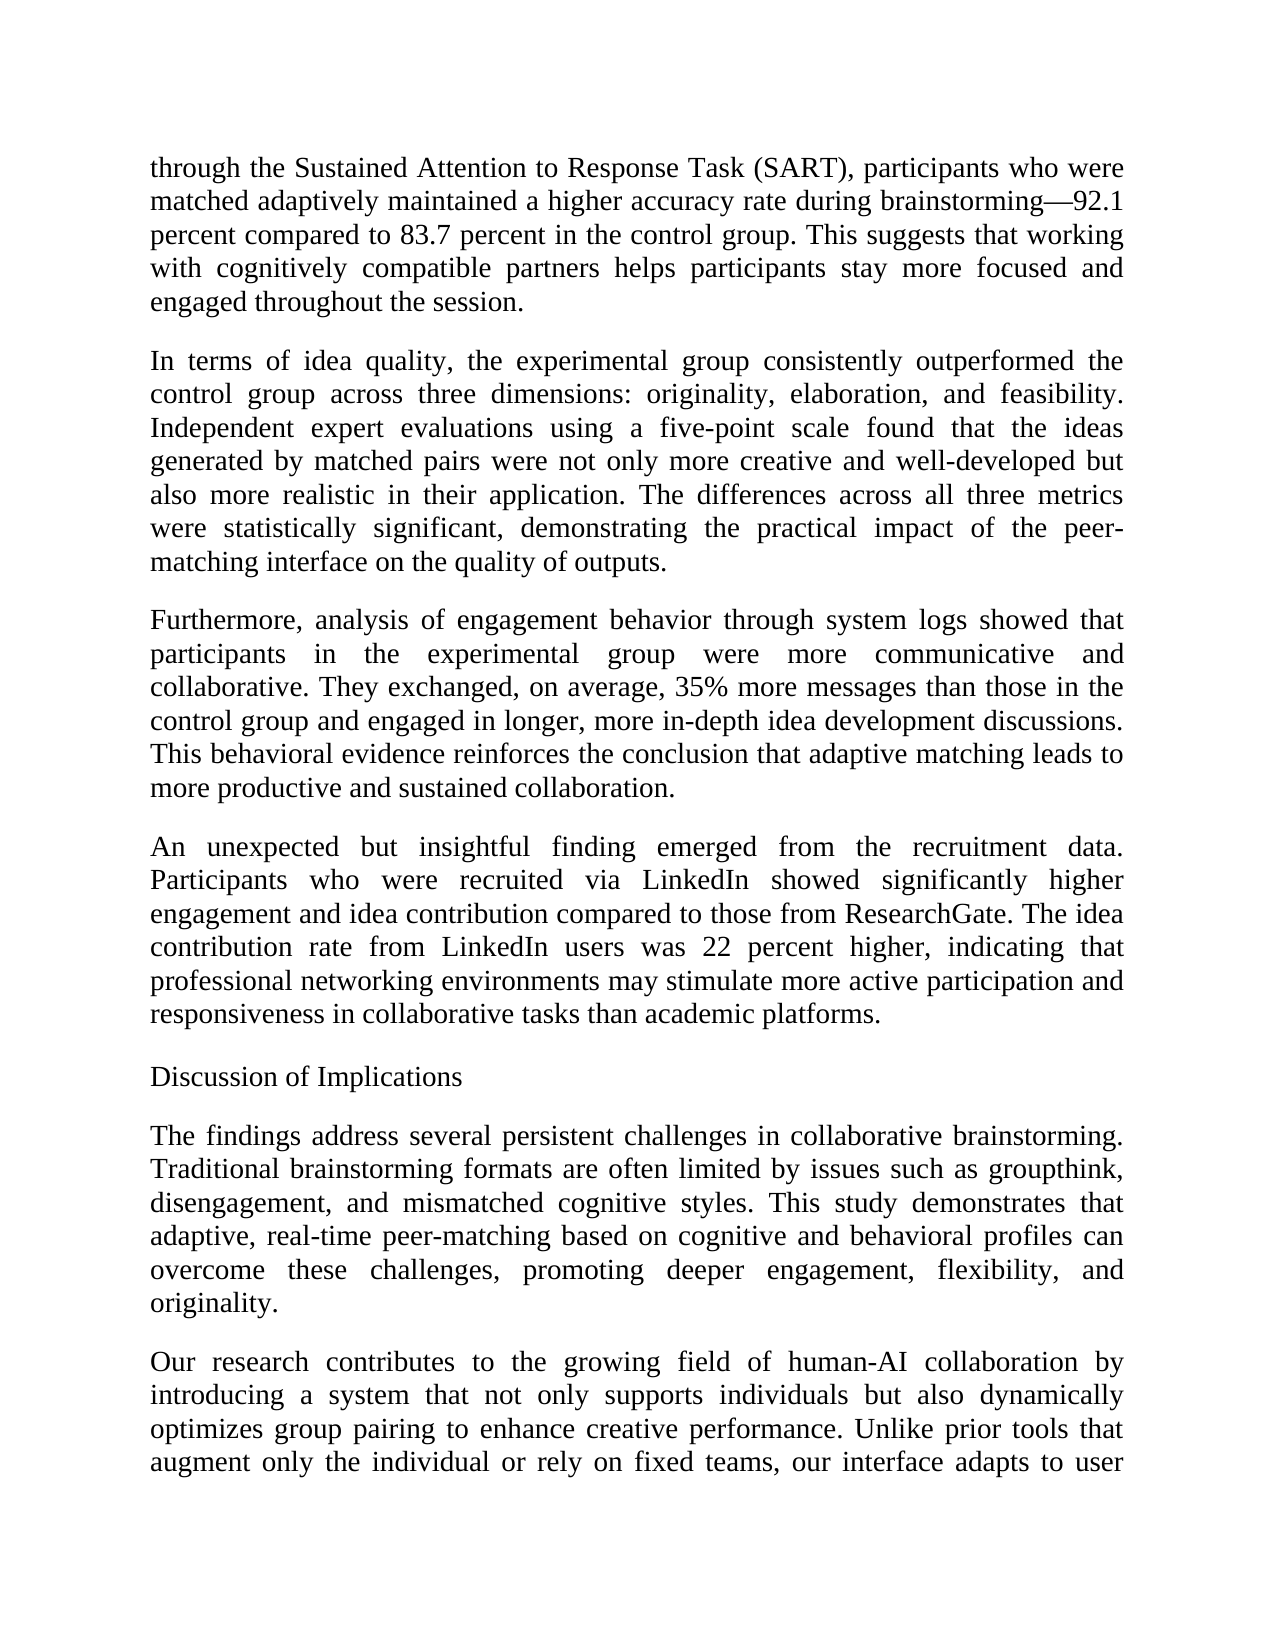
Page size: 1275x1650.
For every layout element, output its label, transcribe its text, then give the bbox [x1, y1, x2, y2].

text Our research contributes to the growing field of human-AI collaboration by introducing a system that not only supports individuals but also dynamically optimizes group pairing to enhance creative performance. Unlike prior tools that augment only the individual or rely on fixed teams, our interface adapts to user [150, 1344, 1125, 1478]
text An unexpected but insightful finding emerged from the recruitment data. Participants who were recruited via LinkedIn showed significantly higher engagement and idea contribution compared to those from ResearchGate. The idea contribution rate from LinkedIn users was 22 percent higher, indicating that professional networking environments may stimulate more active participation and responsiveness in collaborative tasks than academic platforms. [150, 829, 1125, 1030]
text through the Sustained Attention to Response Task (SART), participants who were matched adaptively maintained a higher accuracy rate during brainstorming—92.1 percent compared to 83.7 percent in the control group. This suggests that working with cognitively compatible partners helps participants stay more focused and engaged throughout the session. [150, 150, 1125, 318]
text In terms of idea quality, the experimental group consistently outperformed the control group across three dimensions: originality, elaboration, and feasibility. Independent expert evaluations using a five-point scale found that the ideas generated by matched pairs were not only more creative and well-developed but also more realistic in their application. The differences across all three metrics were statistically significant, demonstrating the practical impact of the peer-matching interface on the quality of outputs. [150, 343, 1125, 577]
text The findings address several persistent challenges in collaborative brainstorming. Traditional brainstorming formats are often limited by issues such as groupthink, disengagement, and mismatched cognitive styles. This study demonstrates that adaptive, real-time peer-matching based on cognitive and behavioral profiles can overcome these challenges, promoting deeper engagement, flexibility, and originality. [150, 1118, 1125, 1319]
subtitle Discussion of Implications [150, 1059, 1125, 1093]
text Furthermore, analysis of engagement behavior through system logs showed that participants in the experimental group were more communicative and collaborative. They exchanged, on average, 35% more messages than those in the control group and engaged in longer, more in-depth idea development discussions. This behavioral evidence reinforces the conclusion that adaptive matching leads to more productive and sustained collaboration. [150, 602, 1125, 804]
